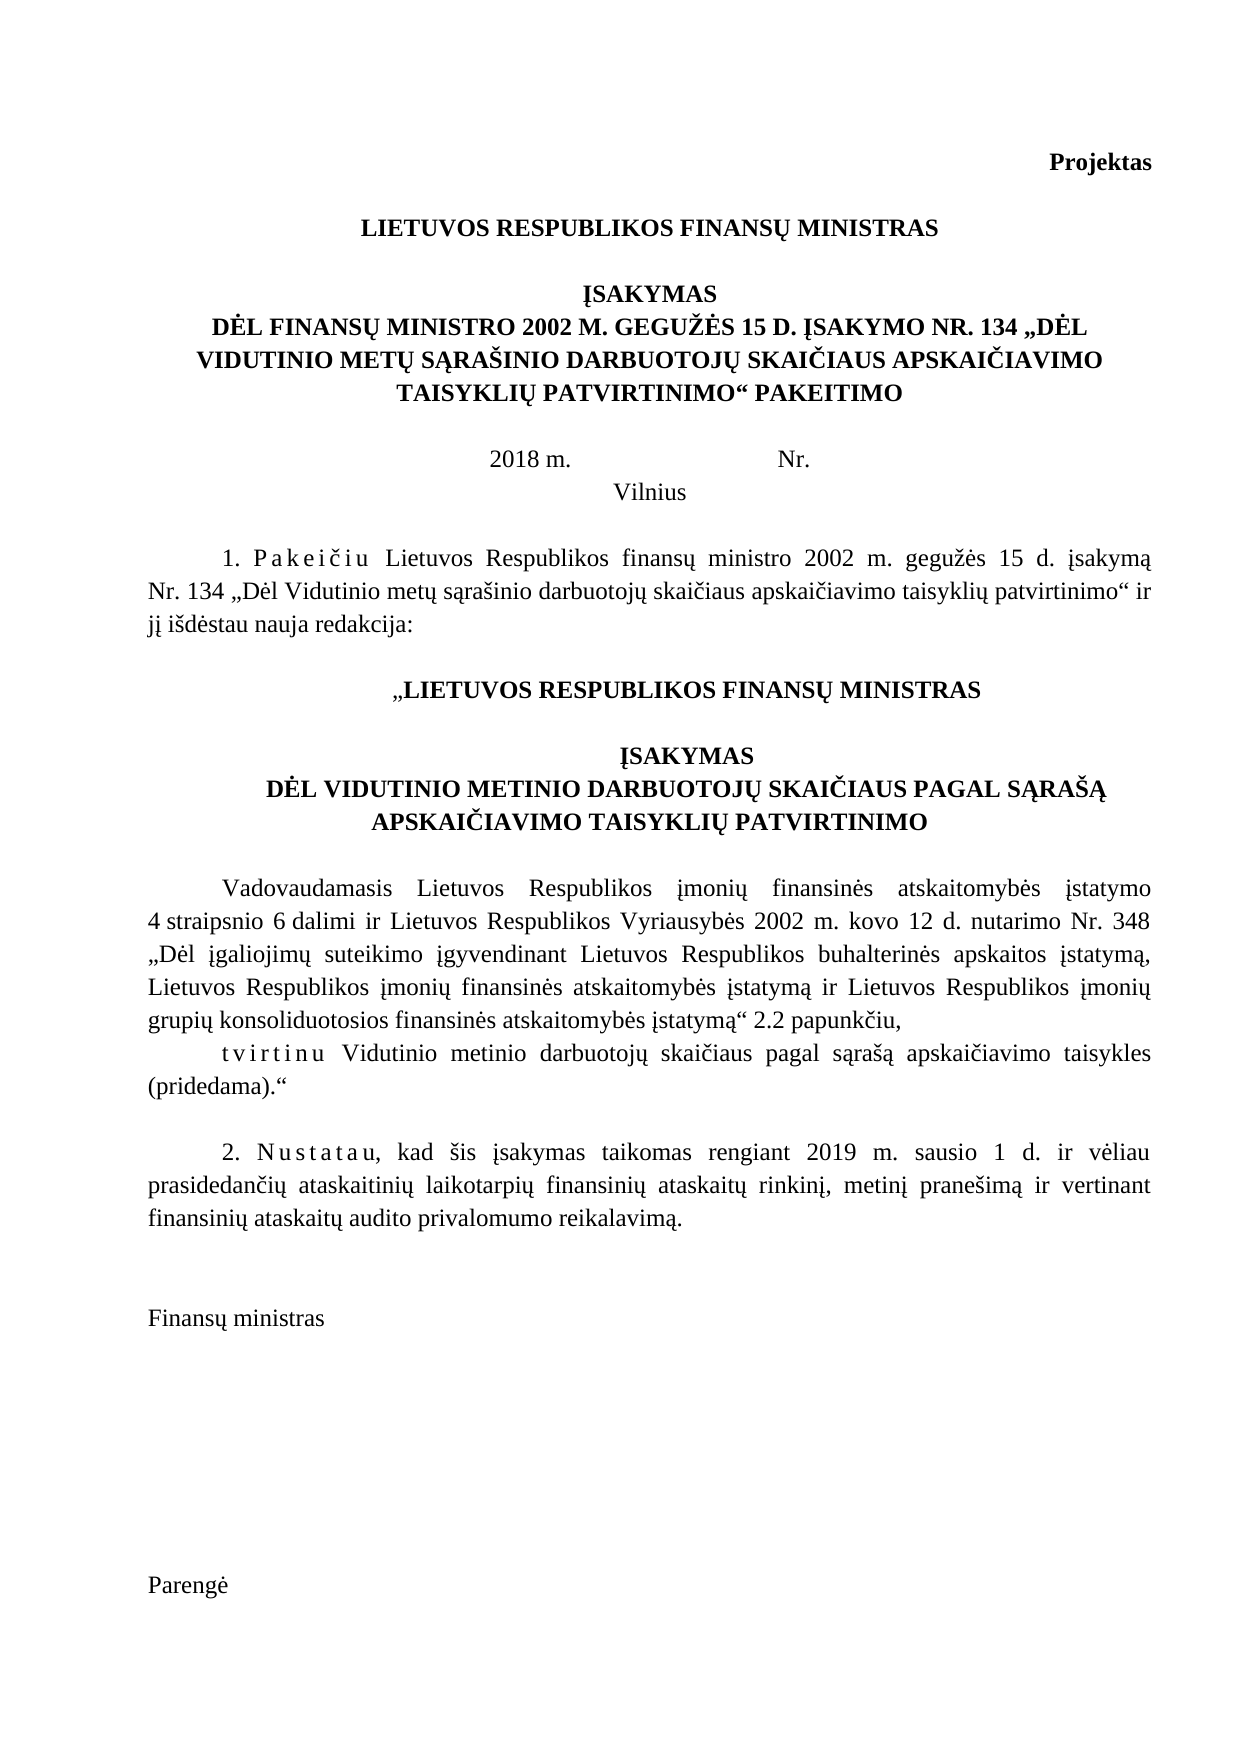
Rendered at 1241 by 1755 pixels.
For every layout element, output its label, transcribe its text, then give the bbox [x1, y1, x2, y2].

text LIETUVOS RESPUBLIKOS FINANSŲ MINISTRAS [148, 213, 1152, 242]
text Vilnius [148, 477, 1152, 506]
text „LIETUVOS RESPUBLIKOS FINANSŲ MINISTRAS [148, 675, 1152, 704]
text ĮSAKYMAS [148, 279, 1152, 308]
text Vadovaudamasis Lietuvos Respublikos įmonių finansinės atskaitomybės įstatymo 4 straipsnio 6 dalimi ir Lietuvos Respublikos Vyriausybės 2002 m. kovo 12 d. nutarimo Nr. 348 „Dėl įgaliojimų suteikimo įgyvendinant Lietuvos Respublikos buhalterinės apskaitos įstatymą, Lietuvos Respublikos įmonių finansinės atskaitomybės įstatymą ir Lietuvos Respublikos įmonių grupių konsoliduotosios finansinės atskaitomybės įstatymą“ 2.2 papunkčiu, [148, 873, 1152, 1034]
text Parengė [148, 1570, 1152, 1599]
text DĖL FINANSŲ MINISTRO 2002 M. GEGUŽĖS 15 D. ĮSAKYMO NR. 134 „DĖL VIDUTINIO METŲ SĄRAŠINIO DARBUOTOJŲ SKAIČIAUS APSKAIČIAVIMO TAISYKLIŲ PATVIRTINIMO“ PAKEITIMO [148, 312, 1152, 407]
text 1. Pakeičiu Lietuvos Respublikos finansų ministro 2002 m. gegužės 15 d. įsakymą Nr. 134 „Dėl Vidutinio metų sąrašinio darbuotojų skaičiaus apskaičiavimo taisyklių patvirtinimo“ ir jį išdėstau nauja redakcija: [148, 543, 1152, 638]
text ĮSAKYMAS [148, 741, 1152, 770]
text DĖL VIDUTINIO METINIO DARBUOTOJŲ SKAIČIAUS PAGAL SĄRAŠĄ APSKAIČIAVIMO TAISYKLIŲ PATVIRTINIMO [148, 774, 1152, 836]
text Finansų ministras [148, 1303, 1152, 1331]
text 2. Nustatau, kad šis įsakymas taikomas rengiant 2019 m. sausio 1 d. ir vėliau prasidedančių ataskaitinių laikotarpių finansinių ataskaitų rinkinį, metinį pranešimą ir vertinant finansinių ataskaitų audito privalomumo reikalavimą. [148, 1137, 1152, 1232]
text 2018 m. Nr. [148, 444, 1152, 473]
text Projektas [148, 147, 1152, 176]
text tvirtinu Vidutinio metinio darbuotojų skaičiaus pagal sąrašą apskaičiavimo taisykles (pridedama).“ [148, 1038, 1152, 1100]
